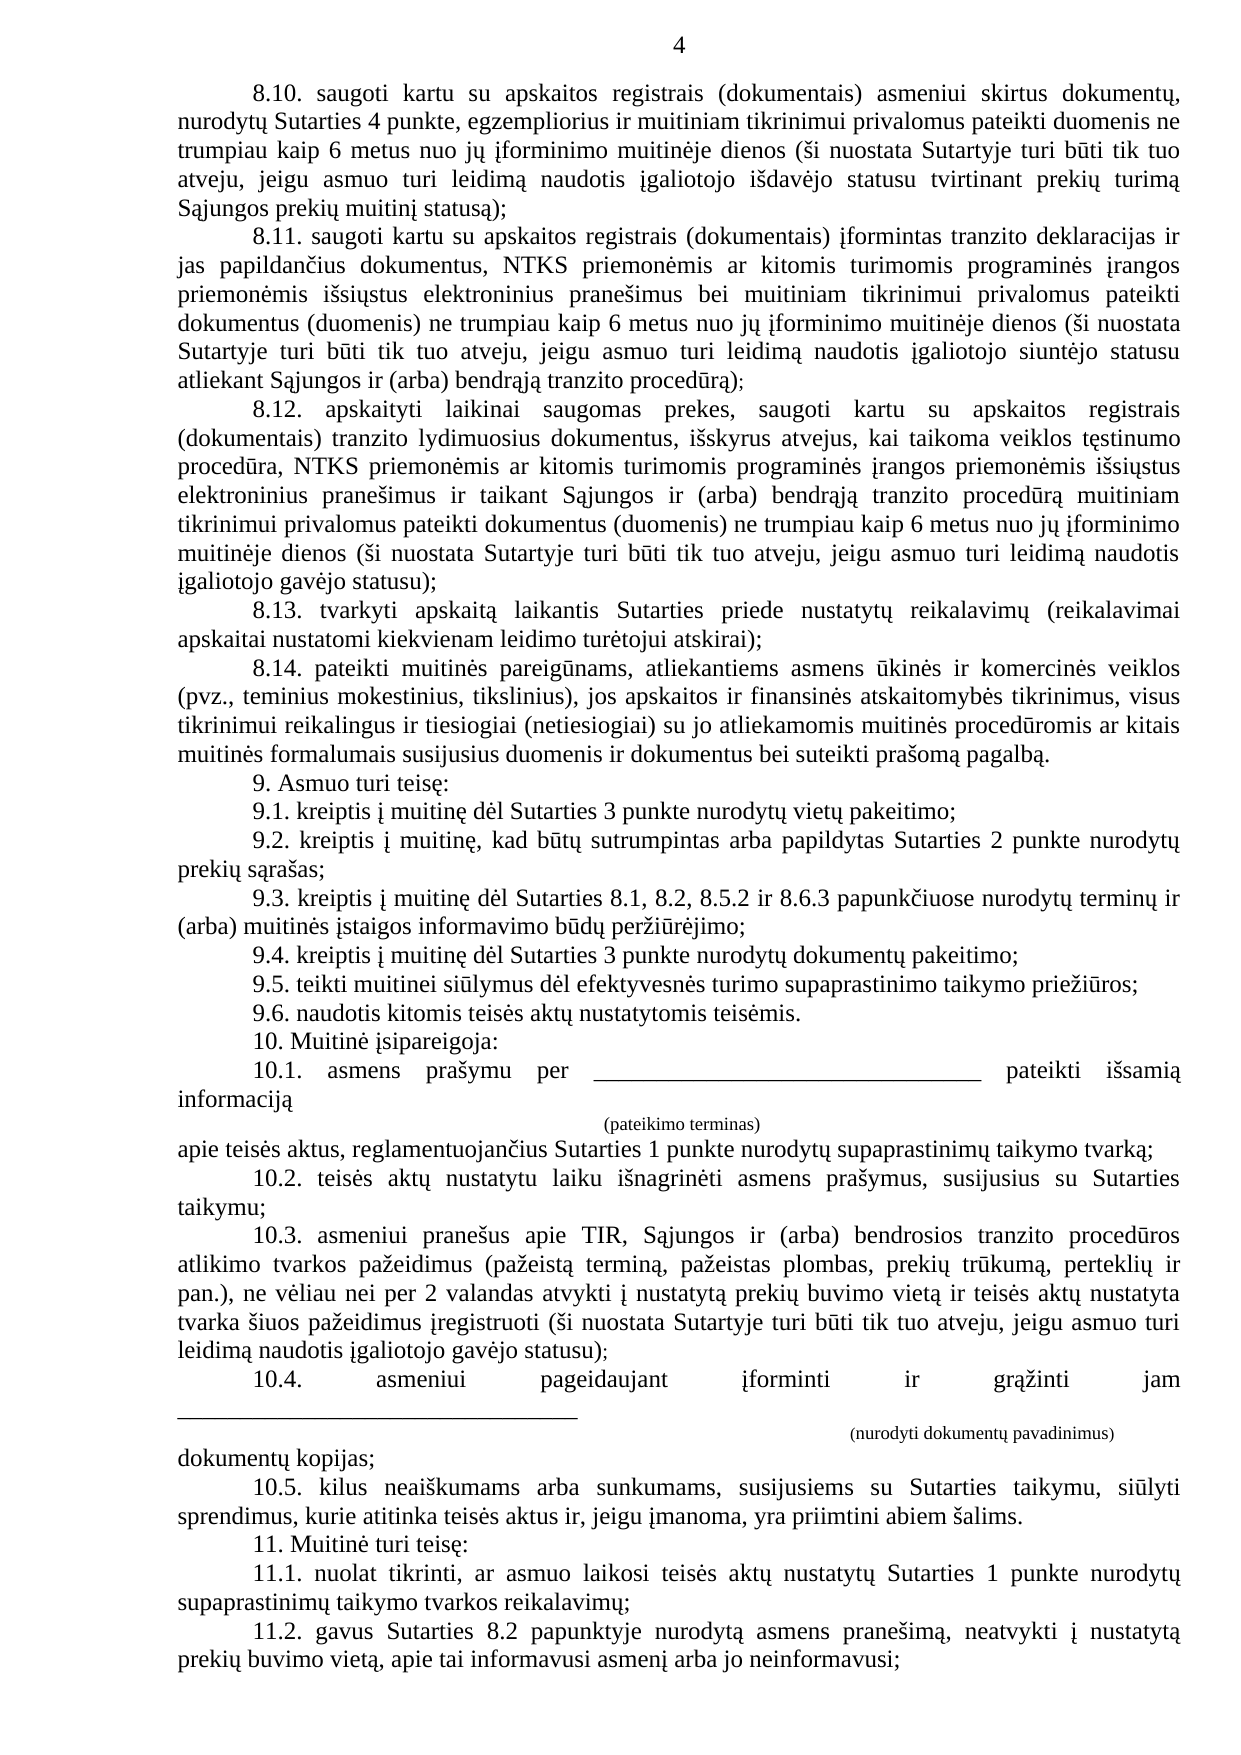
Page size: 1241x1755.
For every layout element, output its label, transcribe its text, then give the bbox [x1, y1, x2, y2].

text 11.2. gavus Sutarties 8.2 papunktyje nurodytą asmens pranešimą, neatvykti į nustatytą prekių buvimo vietą, apie tai informavusi asmenį arba jo neinformavusi; [177, 1616, 1181, 1673]
text 9.6. naudotis kitomis teisės aktų nustatytomis teisėmis. [177, 998, 1181, 1026]
text apie teisės aktus, reglamentuojančius Sutarties 1 punkte nurodytų supaprastinimų taikymo tvarką; [177, 1134, 1181, 1163]
text 8.10. saugoti kartu su apskaitos registrais (dokumentais) asmeniui skirtus dokumentų, nurodytų Sutarties 4 punkte, egzempliorius ir muitiniam tikrinimui privalomus pateikti duomenis ne trumpiau kaip 6 metus nuo jų įforminimo muitinėje dienos (ši nuostata Sutartyje turi būti tik tuo atveju, jeigu asmuo turi leidimą naudotis įgaliotojo išdavėjo statusu tvirtinant prekių turimą Sąjungos prekių muitinį statusą); [177, 78, 1181, 221]
text 9.4. kreiptis į muitinę dėl Sutarties 3 punkte nurodytų dokumentų pakeitimo; [177, 940, 1181, 969]
text 9.3. kreiptis į muitinę dėl Sutarties 8.1, 8.2, 8.5.2 ir 8.6.3 papunkčiuose nurodytų terminų ir (arba) muitinės įstaigos informavimo būdų peržiūrėjimo; [177, 883, 1181, 940]
text 11. Muitinė turi teisę: [177, 1529, 1181, 1558]
text 8.12. apskaityti laikinai saugomas prekes, saugoti kartu su apskaitos registrais (dokumentais) tranzito lydimuosius dokumentus, išskyrus atvejus, kai taikoma veiklos tęstinumo procedūra, NTKS priemonėmis ar kitomis turimomis programinės įrangos priemonėmis išsiųstus elektroninius pranešimus ir taikant Sąjungos ir (arba) bendrąją tranzito procedūrą muitiniam tikrinimui privalomus pateikti dokumentus (duomenis) ne trumpiau kaip 6 metus nuo jų įforminimo muitinėje dienos (ši nuostata Sutartyje turi būti tik tuo atveju, jeigu asmuo turi leidimą naudotis įgaliotojo gavėjo statusu); [177, 394, 1181, 595]
text 10.1. asmens prašymu per _______________________________ pateikti išsamią informaciją [177, 1055, 1181, 1113]
text 10.5. kilus neaiškumams arba sunkumams, susijusiems su Sutarties taikymu, siūlyti sprendimus, kurie atitinka teisės aktus ir, jeigu įmanoma, yra priimtini abiem šalims. [177, 1472, 1181, 1529]
text 11.1. nuolat tikrinti, ar asmuo laikosi teisės aktų nustatytų Sutarties 1 punkte nurodytų supaprastinimų taikymo tvarkos reikalavimų; [177, 1558, 1181, 1616]
text 9.5. teikti muitinei siūlymus dėl efektyvesnės turimo supaprastinimo taikymo priežiūros; [177, 969, 1181, 998]
text 10.3. asmeniui pranešus apie TIR, Sąjungos ir (arba) bendrosios tranzito procedūros atlikimo tvarkos pažeidimus (pažeistą terminą, pažeistas plombas, prekių trūkumą, perteklių ir pan.), ne vėliau nei per 2 valandas atvykti į nustatytą prekių buvimo vietą ir teisės aktų nustatyta tvarka šiuos pažeidimus įregistruoti (ši nuostata Sutartyje turi būti tik tuo atveju, jeigu asmuo turi leidimą naudotis įgaliotojo gavėjo statusu); [177, 1221, 1181, 1364]
text 9. Asmuo turi teisę: [177, 768, 1181, 796]
text 10.2. teisės aktų nustatytu laiku išnagrinėti asmens prašymus, susijusius su Sutarties taikymu; [177, 1163, 1181, 1221]
text dokumentų kopijas; [177, 1443, 1181, 1472]
text 8.14. pateikti muitinės pareigūnams, atliekantiems asmens ūkinės ir komercinės veiklos (pvz., teminius mokestinius, tikslinius), jos apskaitos ir finansinės atskaitomybės tikrinimus, visus tikrinimui reikalingus ir tiesiogiai (netiesiogiai) su jo atliekamomis muitinės procedūromis ar kitais muitinės formalumais susijusius duomenis ir dokumentus bei suteikti prašomą pagalbą. [177, 653, 1181, 768]
text 8.11. saugoti kartu su apskaitos registrais (dokumentais) įformintas tranzito deklaracijas ir jas papildančius dokumentus, NTKS priemonėmis ar kitomis turimomis programinės įrangos priemonėmis išsiųstus elektroninius pranešimus bei muitiniam tikrinimui privalomus pateikti dokumentus (duomenis) ne trumpiau kaip 6 metus nuo jų įforminimo muitinėje dienos (ši nuostata Sutartyje turi būti tik tuo atveju, jeigu asmuo turi leidimą naudotis įgaliotojo siuntėjo statusu atliekant Sąjungos ir (arba) bendrąją tranzito procedūrą); [177, 221, 1181, 394]
text (nurodyti dokumentų pavadinimus) [756, 1422, 1181, 1443]
text (pateikimo terminas) [177, 1113, 1181, 1134]
text 10.4. asmeniui pageidaujant įforminti ir grąžinti jam ________________________________ [177, 1364, 1181, 1422]
text 8.13. tvarkyti apskaitą laikantis Sutarties priede nustatytų reikalavimų (reikalavimai apskaitai nustatomi kiekvienam leidimo turėtojui atskirai); [177, 595, 1181, 653]
text 10. Muitinė įsipareigoja: [177, 1026, 1181, 1055]
text 9.2. kreiptis į muitinę, kad būtų sutrumpintas arba papildytas Sutarties 2 punkte nurodytų prekių sąrašas; [177, 825, 1181, 883]
text 9.1. kreiptis į muitinę dėl Sutarties 3 punkte nurodytų vietų pakeitimo; [177, 796, 1181, 825]
